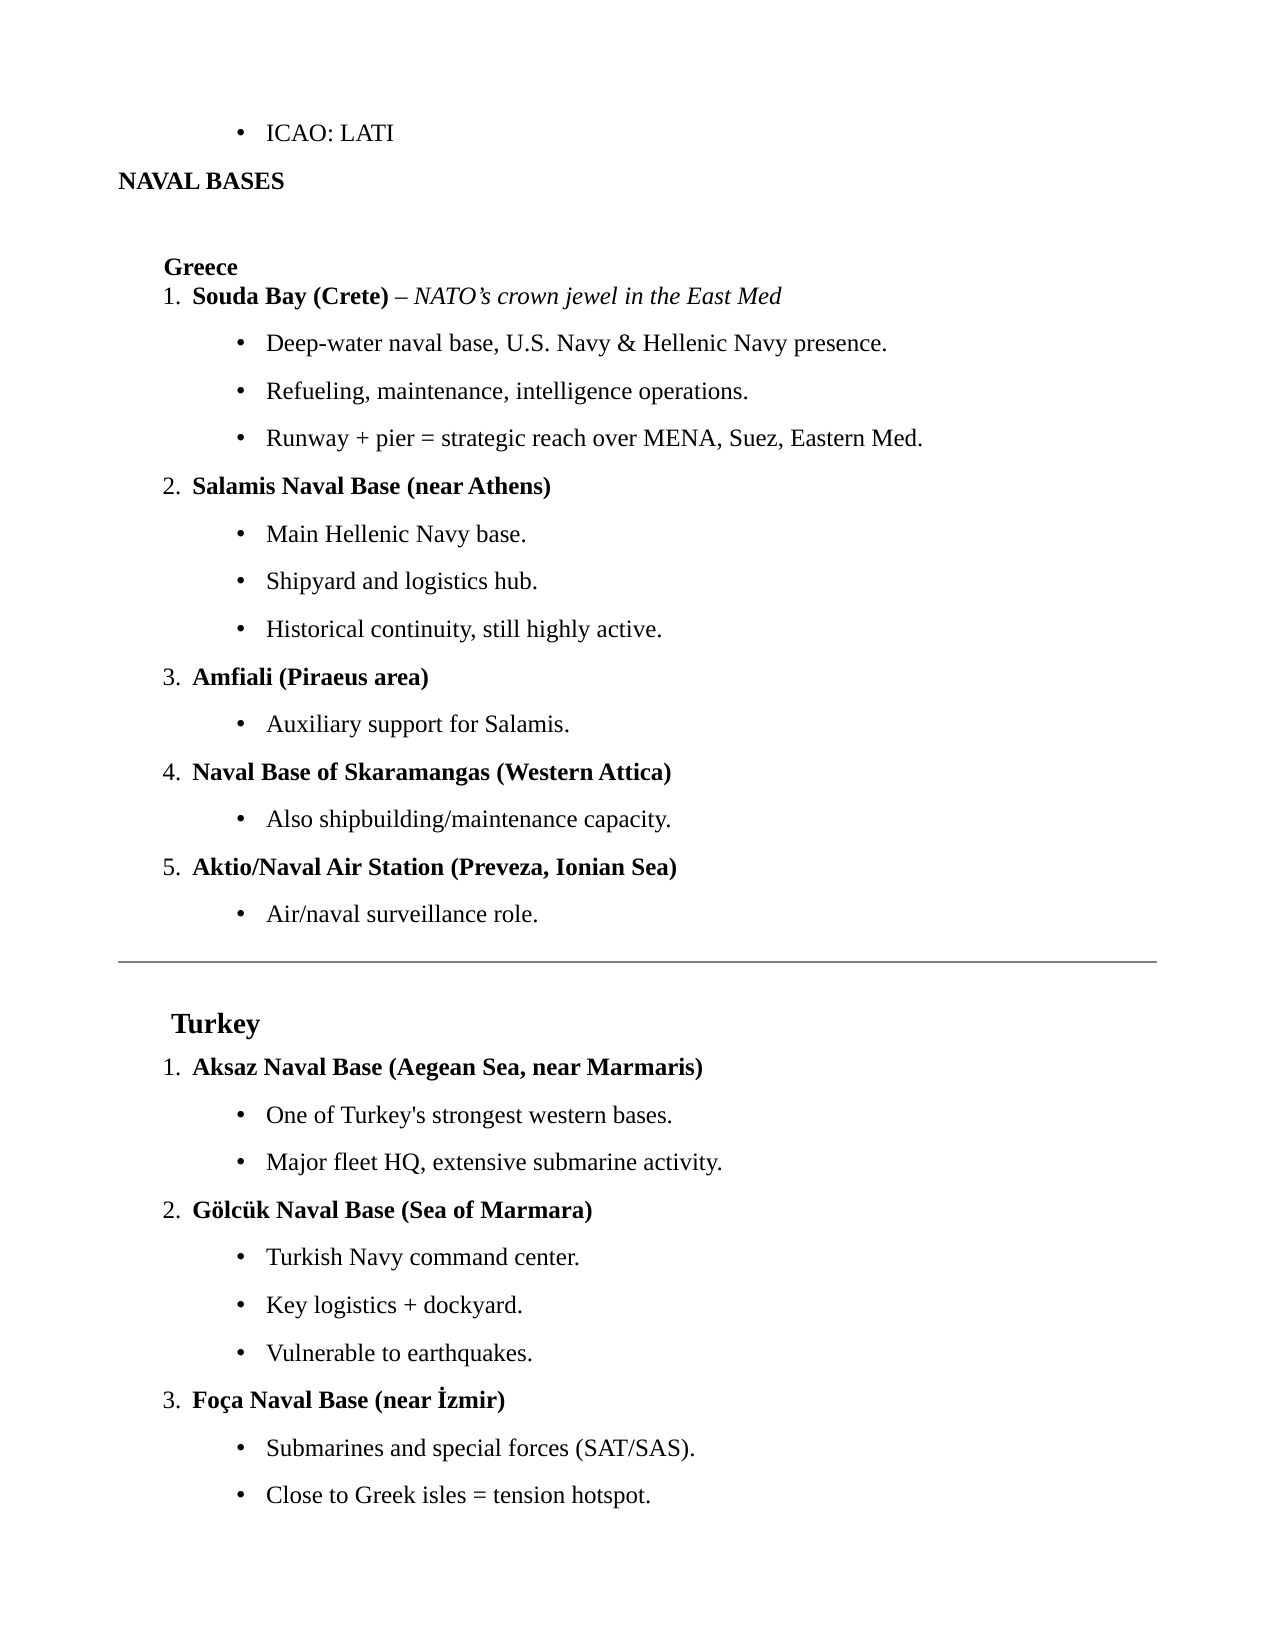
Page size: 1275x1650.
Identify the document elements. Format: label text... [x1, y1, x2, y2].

list One of Turkey's strongest western bases. [236, 1100, 1157, 1128]
list Salamis Naval Base (near Athens) [162, 471, 1157, 500]
list Refueling, maintenance, intelligence operations. [236, 376, 1157, 405]
text 🇬🇷 Greece [118, 223, 1157, 281]
list Runway + pier = strategic reach over MENA, Suez, Eastern Med. [236, 423, 1157, 452]
list Amfiali (Piraeus area) [162, 662, 1157, 690]
list Auxiliary support for Salamis. [236, 709, 1157, 738]
list Key logistics + dockyard. [236, 1290, 1157, 1319]
list Souda Bay (Crete) – NATO’s crown jewel in the East Med [162, 281, 1157, 309]
subtitle 🇹🇷 Turkey [118, 1006, 1157, 1039]
list Shipyard and logistics hub. [236, 566, 1157, 595]
list Main Hellenic Navy base. [236, 519, 1157, 547]
list Close to Greek isles = tension hotspot. [236, 1481, 1157, 1509]
list Deep-water naval base, U.S. Navy & Hellenic Navy presence. [236, 328, 1157, 357]
list Aksaz Naval Base (Aegean Sea, near Marmaris) [162, 1052, 1157, 1081]
list ICAO: LATI [236, 118, 1157, 147]
list Naval Base of Skaramangas (Western Attica) [162, 757, 1157, 786]
list Foça Naval Base (near İzmir) [162, 1385, 1157, 1414]
list Turkish Navy command center. [236, 1242, 1157, 1271]
list Also shipbuilding/maintenance capacity. [236, 804, 1157, 833]
list Air/naval surveillance role. [236, 899, 1157, 928]
list Vulnerable to earthquakes. [236, 1338, 1157, 1366]
list Gölcük Naval Base (Sea of Marmara) [162, 1195, 1157, 1224]
list Aktio/Naval Air Station (Preveza, Ionian Sea) [162, 852, 1157, 881]
list Major fleet HQ, extensive submarine activity. [236, 1147, 1157, 1176]
text NAVAL BASES [118, 166, 1157, 223]
list Historical continuity, still highly active. [236, 614, 1157, 643]
list Submarines and special forces (SAT/SAS). [236, 1433, 1157, 1462]
